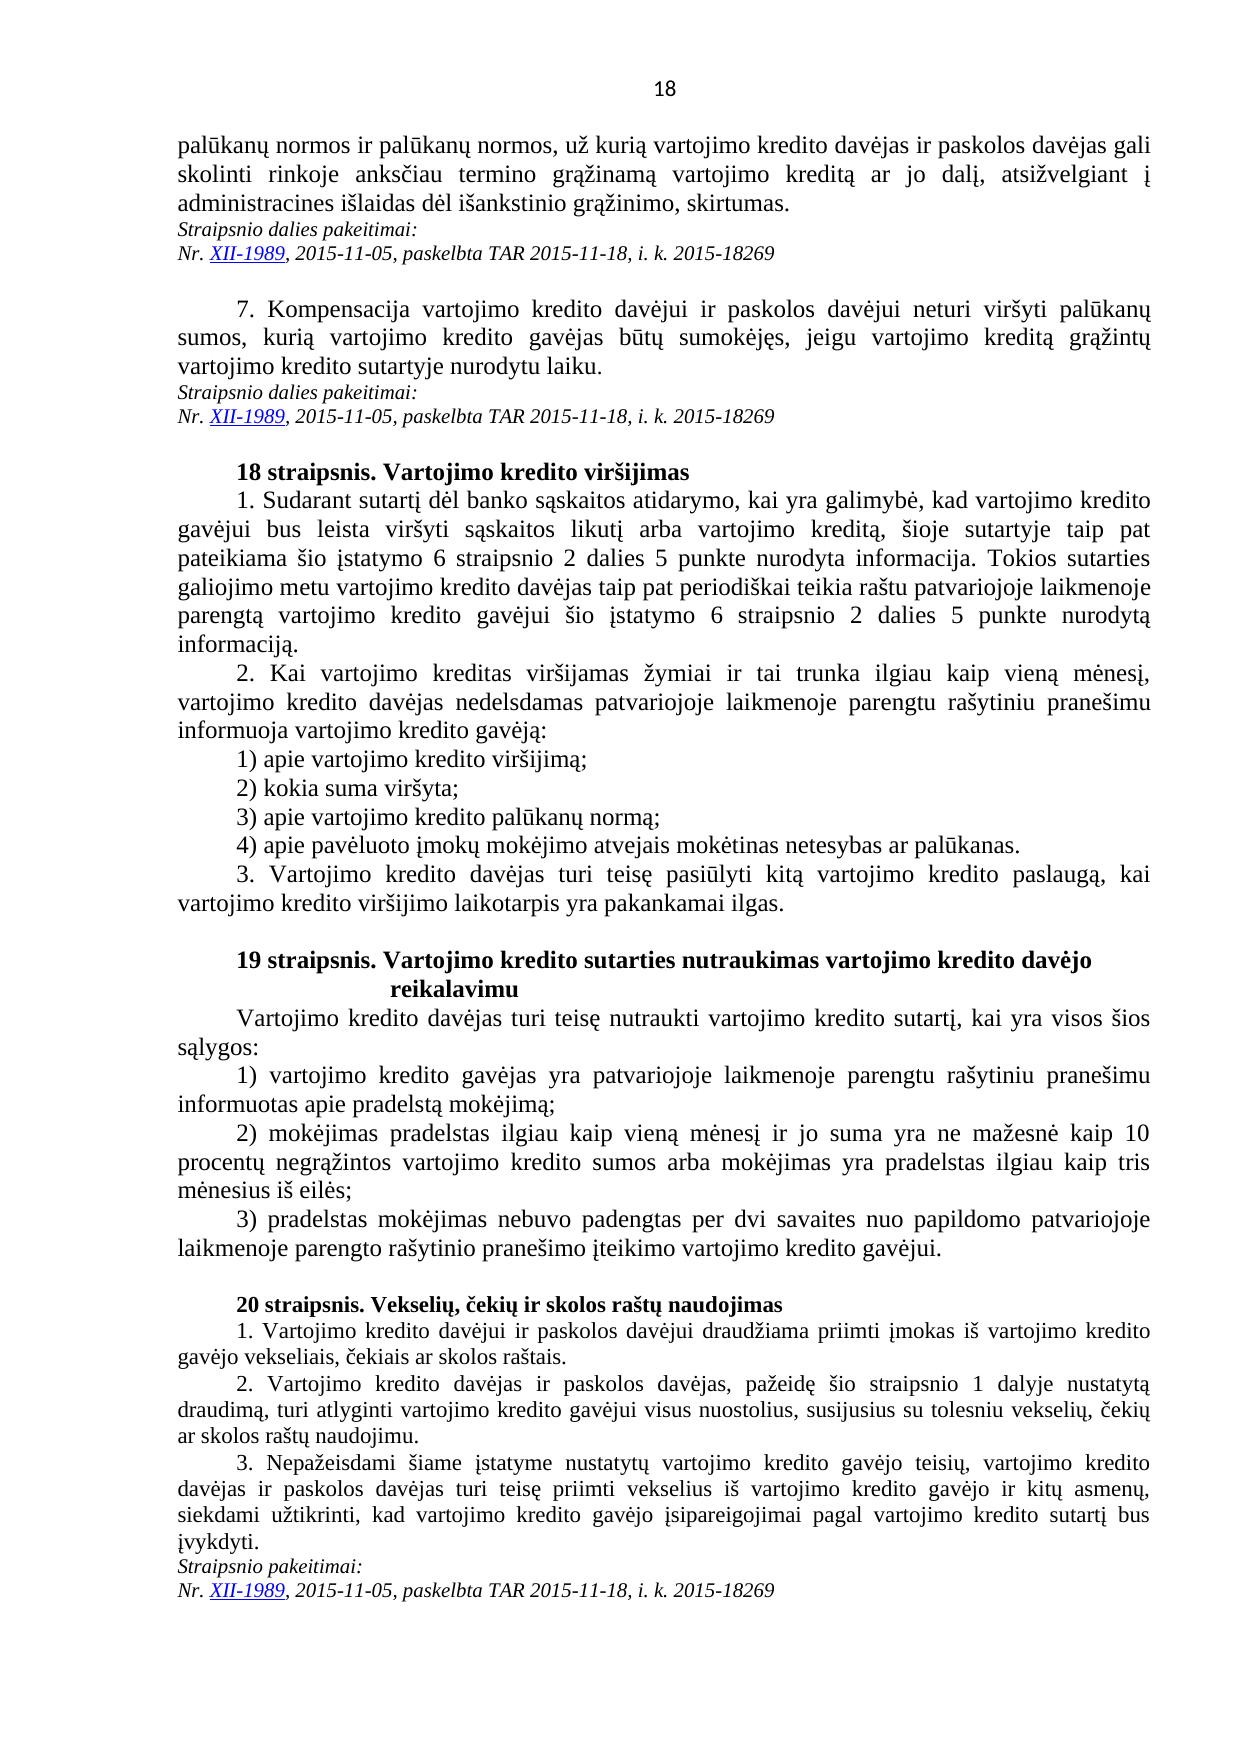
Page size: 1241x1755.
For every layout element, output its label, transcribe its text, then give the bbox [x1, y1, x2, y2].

text Nr. XII-1989, 2015-11-05, paskelbta TAR 2015-11-18, i. k. 2015-18269 [177, 404, 1152, 428]
text 7. Kompensacija vartojimo kredito davėjui ir paskolos davėjui neturi viršyti palūkanų sumos, kurią vartojimo kredito gavėjas būtų sumokėjęs, jeigu vartojimo kreditą grąžintų vartojimo kredito sutartyje nurodytu laiku. [177, 294, 1152, 380]
text palūkanų normos ir palūkanų normos, už kurią vartojimo kredito davėjas ir paskolos davėjas gali skolinti rinkoje anksčiau termino grąžinamą vartojimo kreditą ar jo dalį, atsižvelgiant į administracines išlaidas dėl išankstinio grąžinimo, skirtumas. [177, 131, 1152, 217]
text 2) mokėjimas pradelstas ilgiau kaip vieną mėnesį ir jo suma yra ne mažesnė kaip 10 procentų negrąžintos vartojimo kredito sumos arba mokėjimas yra pradelstas ilgiau kaip tris mėnesius iš eilės; [177, 1118, 1152, 1204]
text Straipsnio dalies pakeitimai: [177, 217, 1152, 241]
text 1. Vartojimo kredito davėjui ir paskolos davėjui draudžiama priimti įmokas iš vartojimo kredito gavėjo vekseliais, čekiais ar skolos raštais. [177, 1317, 1152, 1370]
text Straipsnio pakeitimai: [177, 1554, 1152, 1578]
text 4) apie pavėluoto įmokų mokėjimo atvejais mokėtinas netesybas ar palūkanas. [177, 831, 1152, 859]
text Straipsnio dalies pakeitimai: [177, 380, 1152, 404]
text 19 straipsnis. Vartojimo kredito sutarties nutraukimas vartojimo kredito davėjo reikalavimu [236, 946, 1152, 1003]
text 3) pradelstas mokėjimas nebuvo padengtas per dvi savaites nuo papildomo patvariojoje laikmenoje parengto rašytinio pranešimo įteikimo vartojimo kredito gavėjui. [177, 1204, 1152, 1262]
text 1. Sudarant sutartį dėl banko sąskaitos atidarymo, kai yra galimybė, kad vartojimo kredito gavėjui bus leista viršyti sąskaitos likutį arba vartojimo kreditą, šioje sutartyje taip pat pateikiama šio įstatymo 6 straipsnio 2 dalies 5 punkte nurodyta informacija. Tokios sutarties galiojimo metu vartojimo kredito davėjas taip pat periodiškai teikia raštu patvariojoje laikmenoje parengtą vartojimo kredito gavėjui šio įstatymo 6 straipsnio 2 dalies 5 punkte nurodytą informaciją. [177, 486, 1152, 658]
text 18 straipsnis. Vartojimo kredito viršijimas [236, 457, 1152, 486]
text 3. Nepažeisdami šiame įstatyme nustatytų vartojimo kredito gavėjo teisių, vartojimo kredito davėjas ir paskolos davėjas turi teisę priimti vekselius iš vartojimo kredito gavėjo ir kitų asmenų, siekdami užtikrinti, kad vartojimo kredito gavėjo įsipareigojimai pagal vartojimo kredito sutartį bus įvykdyti. [177, 1449, 1152, 1554]
text 1) vartojimo kredito gavėjas yra patvariojoje laikmenoje parengtu rašytiniu pranešimu informuotas apie pradelstą mokėjimą; [177, 1061, 1152, 1118]
text 2. Kai vartojimo kreditas viršijamas žymiai ir tai trunka ilgiau kaip vieną mėnesį, vartojimo kredito davėjas nedelsdamas patvariojoje laikmenoje parengtu rašytiniu pranešimu informuoja vartojimo kredito gavėją: [177, 658, 1152, 744]
text 2) kokia suma viršyta; [177, 773, 1152, 802]
text Nr. XII-1989, 2015-11-05, paskelbta TAR 2015-11-18, i. k. 2015-18269 [177, 1578, 1152, 1602]
text 3. Vartojimo kredito davėjas turi teisę pasiūlyti kitą vartojimo kredito paslaugą, kai vartojimo kredito viršijimo laikotarpis yra pakankamai ilgas. [177, 859, 1152, 917]
text Nr. XII-1989, 2015-11-05, paskelbta TAR 2015-11-18, i. k. 2015-18269 [177, 241, 1152, 265]
text 20 straipsnis. Vekselių, čekių ir skolos raštų naudojimas [177, 1291, 1152, 1317]
text Vartojimo kredito davėjas turi teisę nutraukti vartojimo kredito sutartį, kai yra visos šios sąlygos: [177, 1003, 1152, 1061]
text 1) apie vartojimo kredito viršijimą; [177, 744, 1152, 773]
text 3) apie vartojimo kredito palūkanų normą; [177, 802, 1152, 831]
text 2. Vartojimo kredito davėjas ir paskolos davėjas, pažeidę šio straipsnio 1 dalyje nustatytą draudimą, turi atlyginti vartojimo kredito gavėjui visus nuostolius, susijusius su tolesniu vekselių, čekių ar skolos raštų naudojimu. [177, 1370, 1152, 1449]
